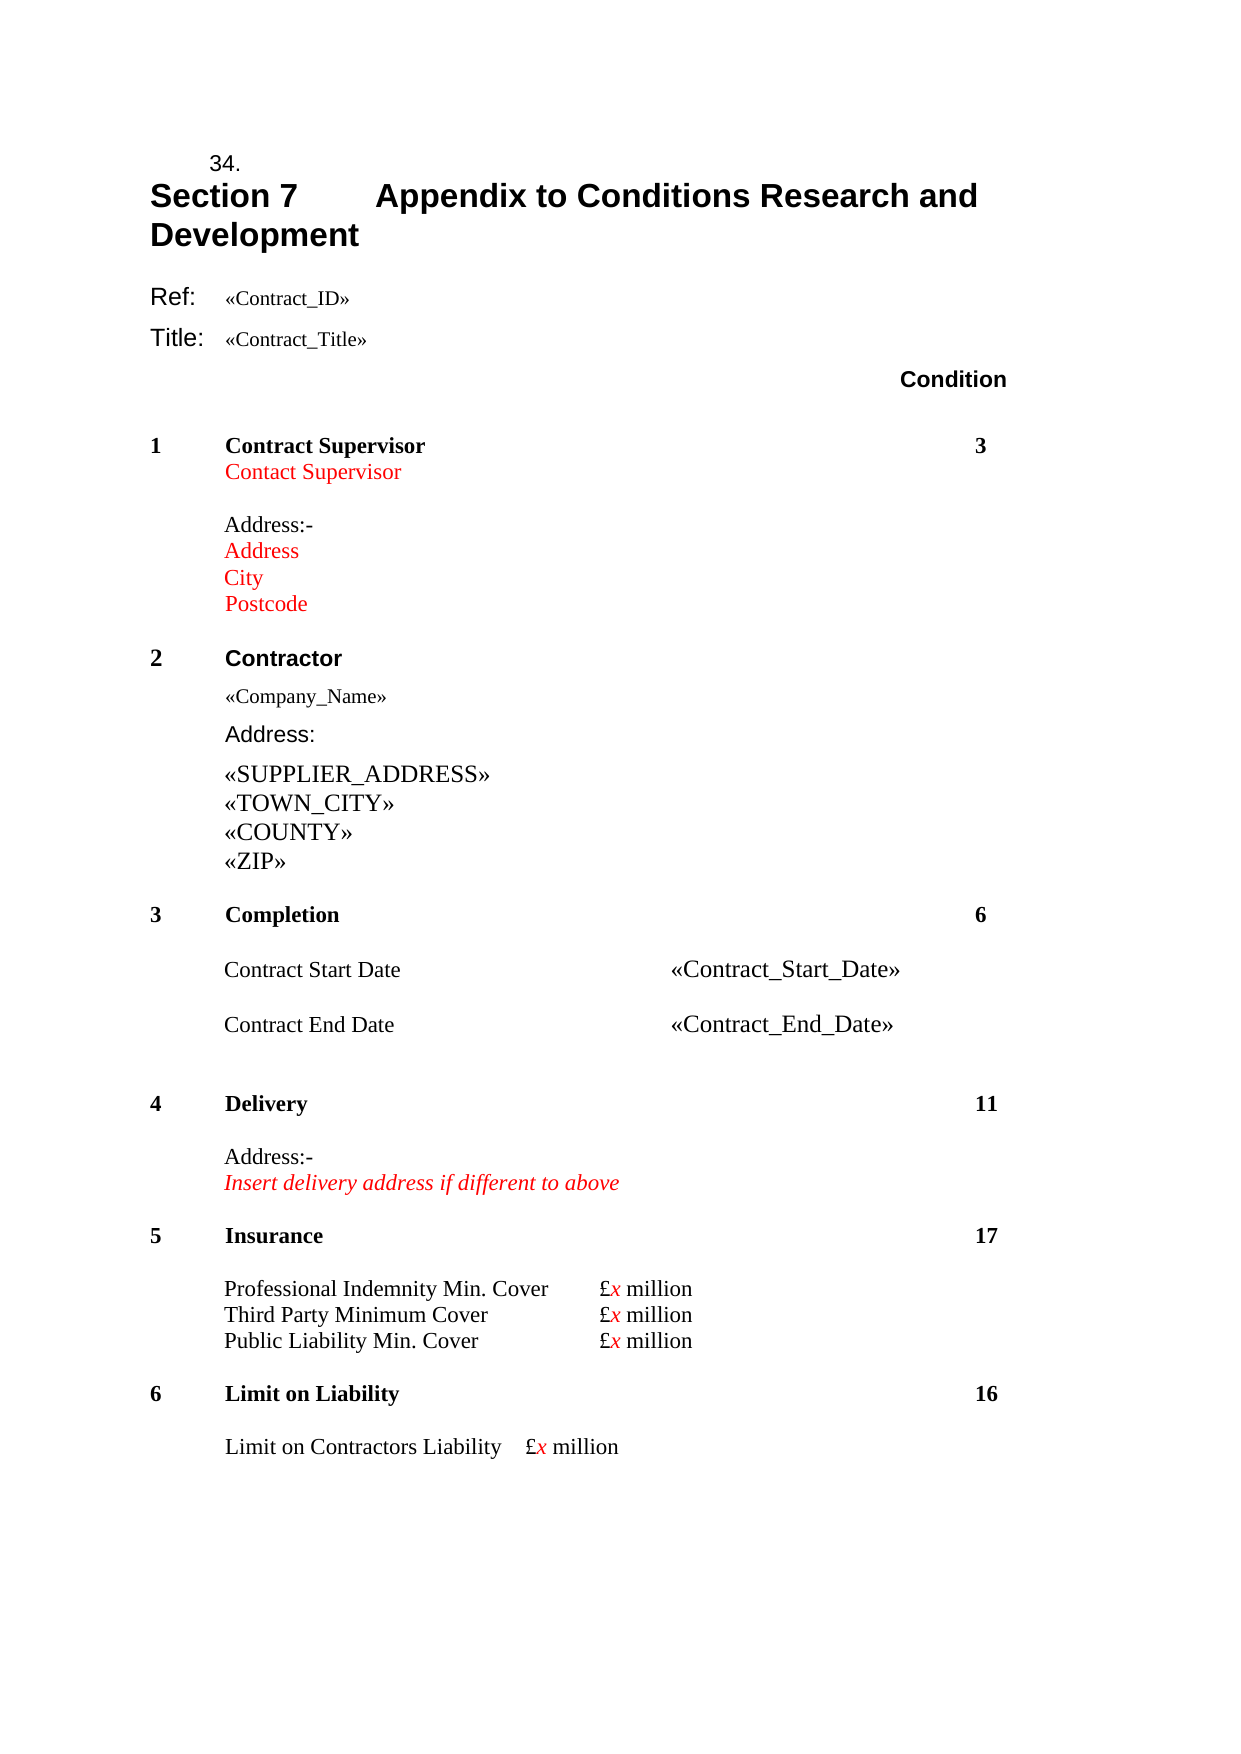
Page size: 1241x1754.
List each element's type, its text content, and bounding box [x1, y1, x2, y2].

text Limit on Contractors Liability £x million [150, 1433, 1090, 1459]
text Contact Supervisor [150, 458, 1090, 485]
text «TOWN_CITY» [150, 788, 1090, 817]
text Address:- [224, 511, 1090, 537]
text Third Party Minimum Cover £x million [224, 1301, 1090, 1327]
list Contractor [150, 643, 1090, 672]
text Contract Start Date «Contract_Start_Date» [224, 954, 1090, 982]
text 4 Delivery 11 [150, 1090, 1090, 1117]
text 1 Contract Supervisor 3 [150, 432, 1090, 458]
text 6 Limit on Liability 16 [150, 1380, 1090, 1406]
text «ZIP» [150, 846, 1090, 874]
text Condition [150, 364, 1090, 393]
text Postcode [150, 590, 1090, 617]
subtitle Appendix to Conditions Research and Development [150, 176, 1090, 253]
text Title: «Contract_Title» [150, 323, 1090, 352]
text Address:- [224, 1143, 1090, 1169]
text «Company_Name» [225, 684, 1090, 708]
text «SUPPLIER_ADDRESS» [150, 759, 1090, 788]
text «COUNTY» [150, 817, 1090, 846]
text Contract End Date «Contract_End_Date» [224, 1009, 1090, 1090]
text Address [224, 537, 1090, 564]
text City [224, 564, 1090, 590]
text 3 Completion 6 [150, 901, 1090, 927]
text 5 Insurance 17 [150, 1222, 1090, 1248]
text Professional Indemnity Min. Cover £x million [224, 1275, 1090, 1301]
text Public Liability Min. Cover £x million [224, 1327, 1090, 1354]
text Address: [225, 721, 1090, 747]
text Ref: «Contract_ID» [150, 282, 1090, 311]
text Insert delivery address if different to above [224, 1169, 1090, 1196]
